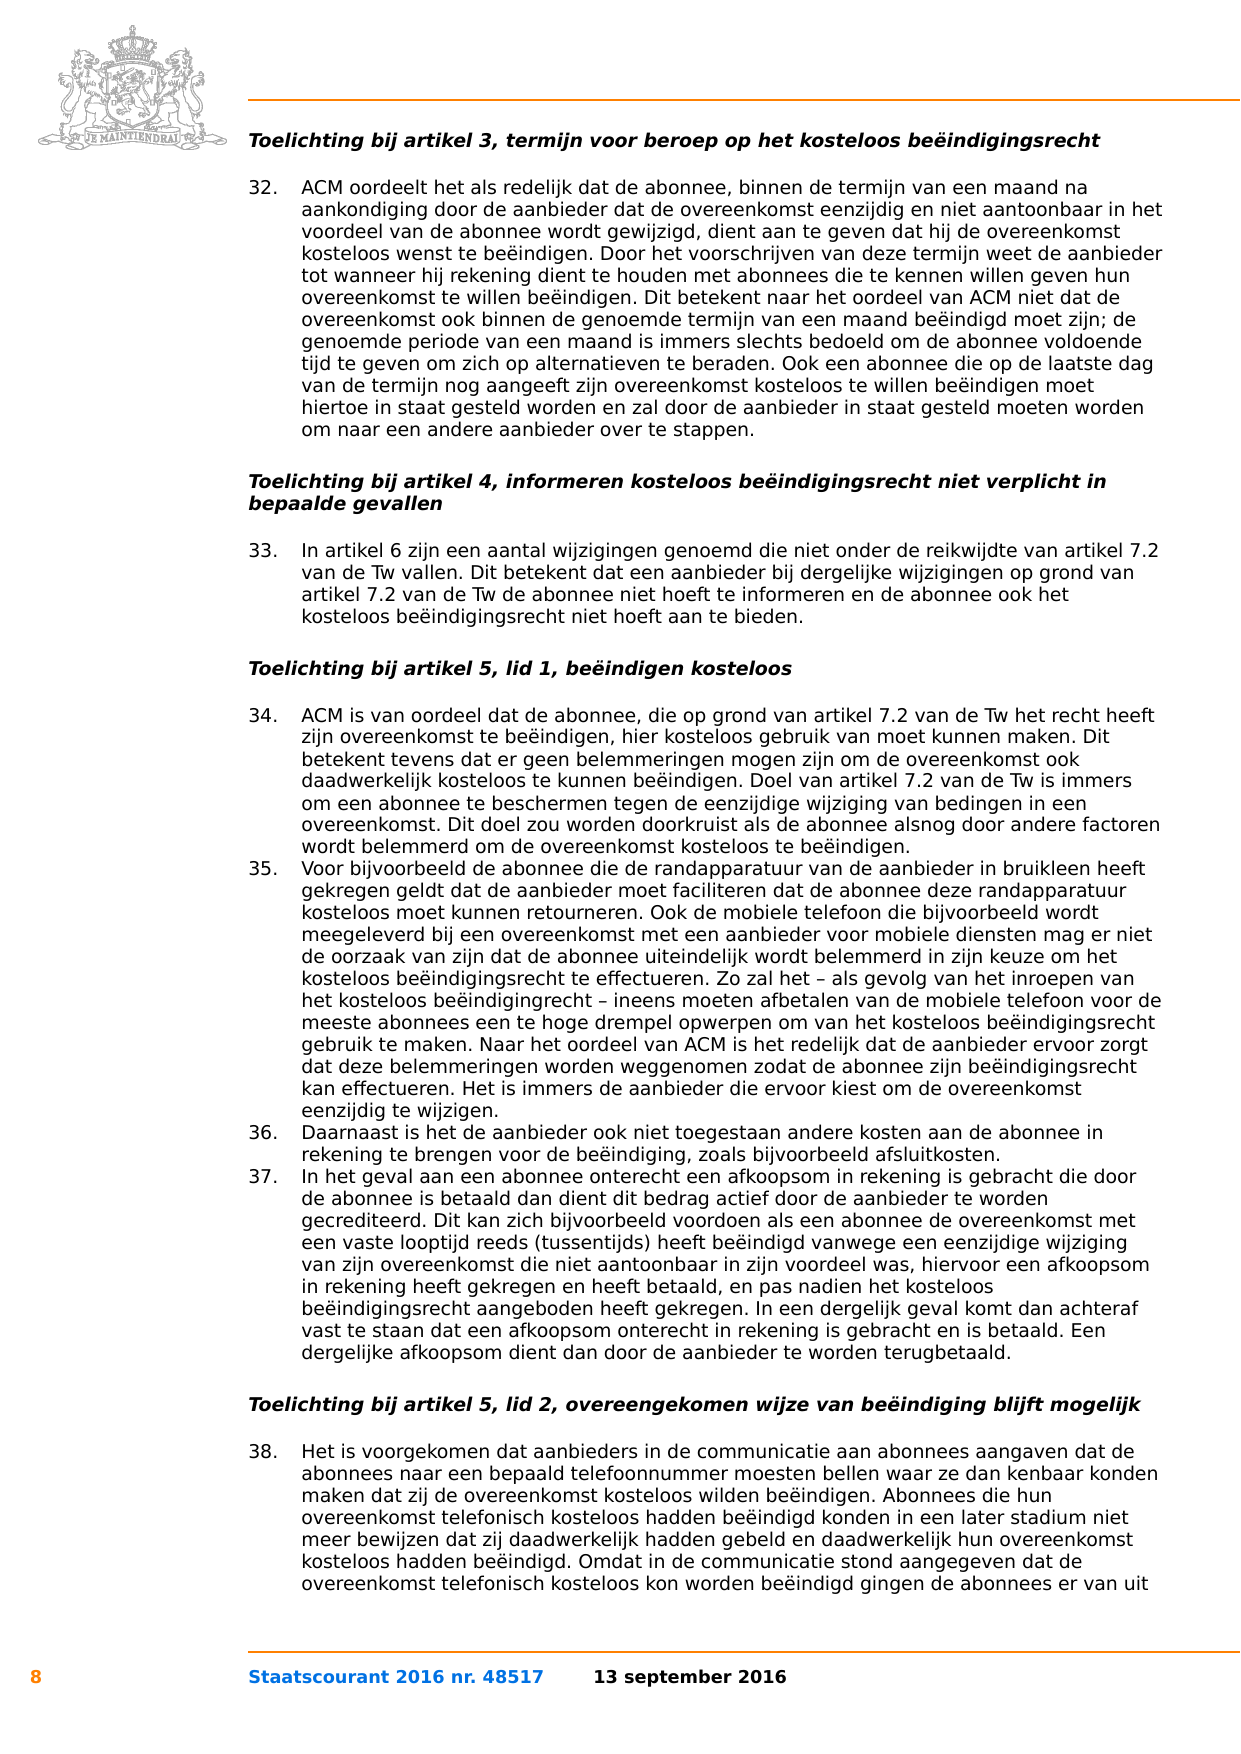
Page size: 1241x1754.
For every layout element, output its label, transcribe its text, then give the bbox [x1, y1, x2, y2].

subtitle Toelichting bij artikel 5, lid 1, beëindigen kosteloos [248, 657, 1163, 679]
picture [38, 25, 227, 150]
text 36. Daarnaast is het de aanbieder ook niet toegestaan andere kosten aan de abonnee in rekening te brengen voor de beëindiging, zoals bijvoorbeeld afsluitkosten. [248, 1122, 1163, 1166]
subtitle Toelichting bij artikel 4, informeren kosteloos beëindigingsrecht niet verplicht in bepaalde gevallen [248, 471, 1163, 514]
text 33. In artikel 6 zijn een aantal wijzigingen genoemd die niet onder de reikwijdte van artikel 7.2 van de Tw vallen. Dit betekent dat een aanbieder bij dergelijke wijzigingen op grond van artikel 7.2 van de Tw de abonnee niet hoeft te informeren en de abonnee ook het kosteloos beëindigingsrecht niet hoeft aan te bieden. [248, 539, 1163, 627]
text 38. Het is voorgekomen dat aanbieders in de communicatie aan abonnees aangaven dat de abonnees naar een bepaald telefoonnummer moesten bellen waar ze dan kenbaar konden maken dat zij de overeenkomst kosteloos wilden beëindigen. Abonnees die hun overeenkomst telefonisch kosteloos hadden beëindigd konden in een later stadium niet meer bewijzen dat zij daadwerkelijk hadden gebeld en daadwerkelijk hun overeenkomst kosteloos hadden beëindigd. Omdat in de communicatie stond aangegeven dat de overeenkomst telefonisch kosteloos kon worden beëindigd gingen de abonnees er van uit [248, 1441, 1163, 1595]
text 35. Voor bijvoorbeeld de abonnee die de randapparatuur van de aanbieder in bruikleen heeft gekregen geldt dat de aanbieder moet faciliteren dat de abonnee deze randapparatuur kosteloos moet kunnen retourneren. Ook de mobiele telefoon die bijvoorbeeld wordt meegeleverd bij een overeenkomst met een aanbieder voor mobiele diensten mag er niet de oorzaak van zijn dat de abonnee uiteindelijk wordt belemmerd in zijn keuze om het kosteloos beëindigingsrecht te effectueren. Zo zal het – als gevolg van het inroepen van het kosteloos beëindigingrecht – ineens moeten afbetalen van de mobiele telefoon voor de meeste abonnees een te hoge drempel opwerpen om van het kosteloos beëindigingsrecht gebruik te maken. Naar het oordeel van ACM is het redelijk dat de aanbieder ervoor zorgt dat deze belemmeringen worden weggenomen zodat de abonnee zijn beëindigingsrecht kan effectueren. Het is immers de aanbieder die ervoor kiest om de overeenkomst eenzijdig te wijzigen. [248, 858, 1163, 1122]
text 34. ACM is van oordeel dat de abonnee, die op grond van artikel 7.2 van de Tw het recht heeft zijn overeenkomst te beëindigen, hier kosteloos gebruik van moet kunnen maken. Dit betekent tevens dat er geen belemmeringen mogen zijn om de overeenkomst ook daadwerkelijk kosteloos te kunnen beëindigen. Doel van artikel 7.2 van de Tw is immers om een abonnee te beschermen tegen de eenzijdige wijziging van bedingen in een overeenkomst. Dit doel zou worden doorkruist als de abonnee alsnog door andere factoren wordt belemmerd om de overeenkomst kosteloos te beëindigen. [248, 704, 1163, 858]
text 32. ACM oordeelt het als redelijk dat de abonnee, binnen de termijn van een maand na aankondiging door de aanbieder dat de overeenkomst eenzijdig en niet aantoonbaar in het voordeel van de abonnee wordt gewijzigd, dient aan te geven dat hij de overeenkomst kosteloos wenst te beëindigen. Door het voorschrijven van deze termijn weet de aanbieder tot wanneer hij rekening dient te houden met abonnees die te kennen willen geven hun overeenkomst te willen beëindigen. Dit betekent naar het oordeel van ACM niet dat de overeenkomst ook binnen de genoemde termijn van een maand beëindigd moet zijn; de genoemde periode van een maand is immers slechts bedoeld om de abonnee voldoende tijd te geven om zich op alternatieven te beraden. Ook een abonnee die op de laatste dag van de termijn nog aangeeft zijn overeenkomst kosteloos te willen beëindigen moet hiertoe in staat gesteld worden en zal door de aanbieder in staat gesteld moeten worden om naar een andere aanbieder over te stappen. [248, 177, 1163, 441]
text 37. In het geval aan een abonnee onterecht een afkoopsom in rekening is gebracht die door de abonnee is betaald dan dient dit bedrag actief door de aanbieder te worden gecrediteerd. Dit kan zich bijvoorbeeld voordoen als een abonnee de overeenkomst met een vaste looptijd reeds (tussentijds) heeft beëindigd vanwege een eenzijdige wijziging van zijn overeenkomst die niet aantoonbaar in zijn voordeel was, hiervoor een afkoopsom in rekening heeft gekregen en heeft betaald, en pas nadien het kosteloos beëindigingsrecht aangeboden heeft gekregen. In een dergelijk geval komt dan achteraf vast te staan dat een afkoopsom onterecht in rekening is gebracht en is betaald. Een dergelijke afkoopsom dient dan door de aanbieder te worden terugbetaald. [248, 1166, 1163, 1364]
subtitle Toelichting bij artikel 5, lid 2, overeengekomen wijze van beëindiging blijft mogelijk [248, 1394, 1163, 1416]
subtitle Toelichting bij artikel 3, termijn voor beroep op het kosteloos beëindigingsrecht [248, 130, 1163, 152]
